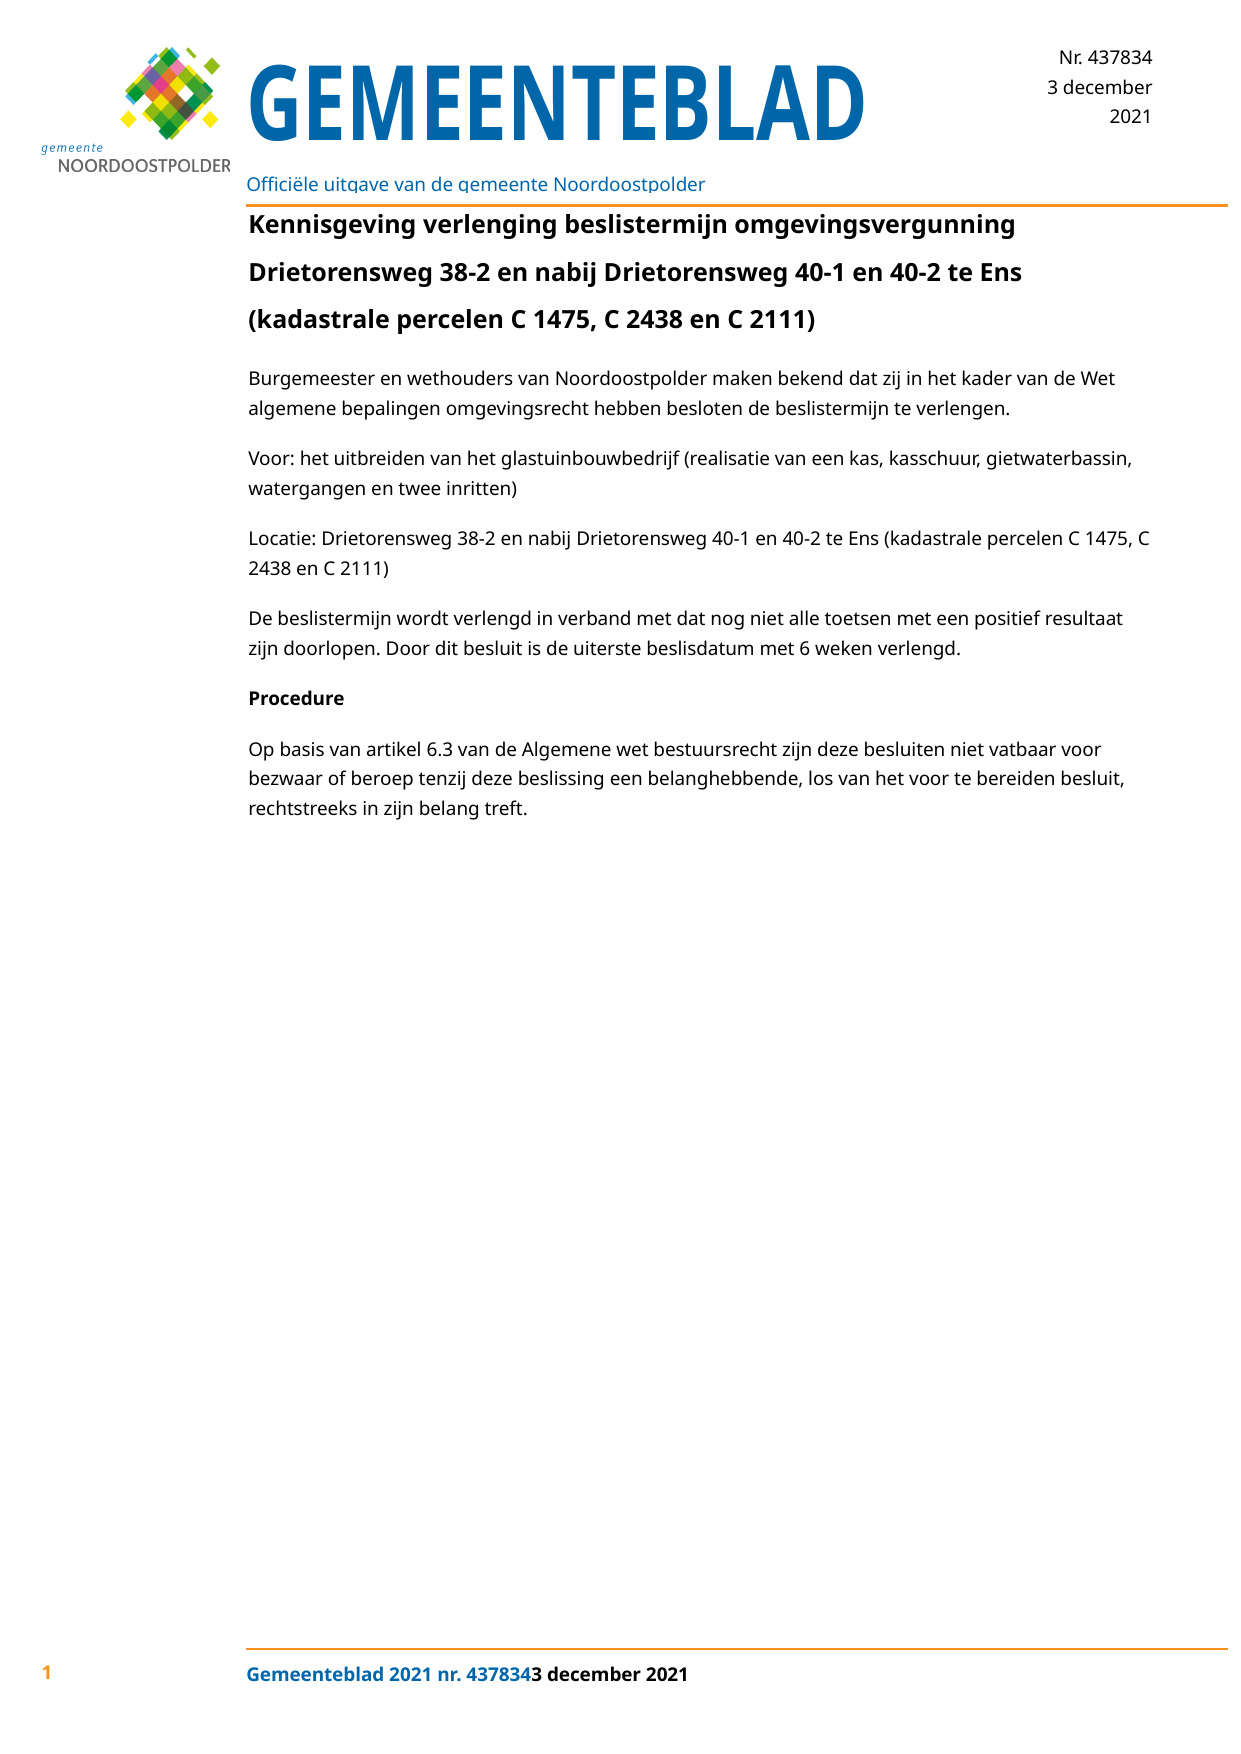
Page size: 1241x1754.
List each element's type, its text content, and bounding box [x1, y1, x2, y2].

picture [41, 47, 231, 172]
text Op basis van artikel 6.3 van de Algemene wet bestuursrecht zijn deze besluiten niet vatbaar voor bezwaar of beroep tenzij deze beslissing een belanghebbende, los van het voor te bereiden besluit, rechtstreeks in zijn belang treft. [248, 736, 1152, 821]
text Locatie: Drietorensweg 38-2 en nabij Drietorensweg 40-1 en 40-2 te Ens (kadastrale percelen C 1475, C 2438 en C 2111) [248, 526, 1152, 581]
text De beslistermijn wordt verlengd in verband met​ ​​dat nog niet alle toetsen met een positief resultaat zijn doorlopen. Door dit besluit is de uiterste beslisdatum met 6 weken verlengd. [248, 606, 1152, 661]
text Voor: het uitbreiden van het glastuinbouwbedrijf (realisatie van een kas, kasschuur, gietwaterbassin, watergangen en twee inritten) [248, 446, 1152, 501]
text Procedure [248, 686, 1152, 711]
text Burgemeester en wethouders van Noordoostpolder maken bekend dat zij in het kader van de Wet algemene bepalingen omgevingsrecht hebben besloten de beslistermijn te verlengen. [248, 366, 1152, 421]
text Kennisgeving verlenging beslistermijn omgevingsvergunning Drietorensweg 38-2 en nabij Drietorensweg 40-1 en 40-2 te Ens (kadastrale percelen C 1475, C 2438 en C 2111) [248, 207, 1152, 336]
